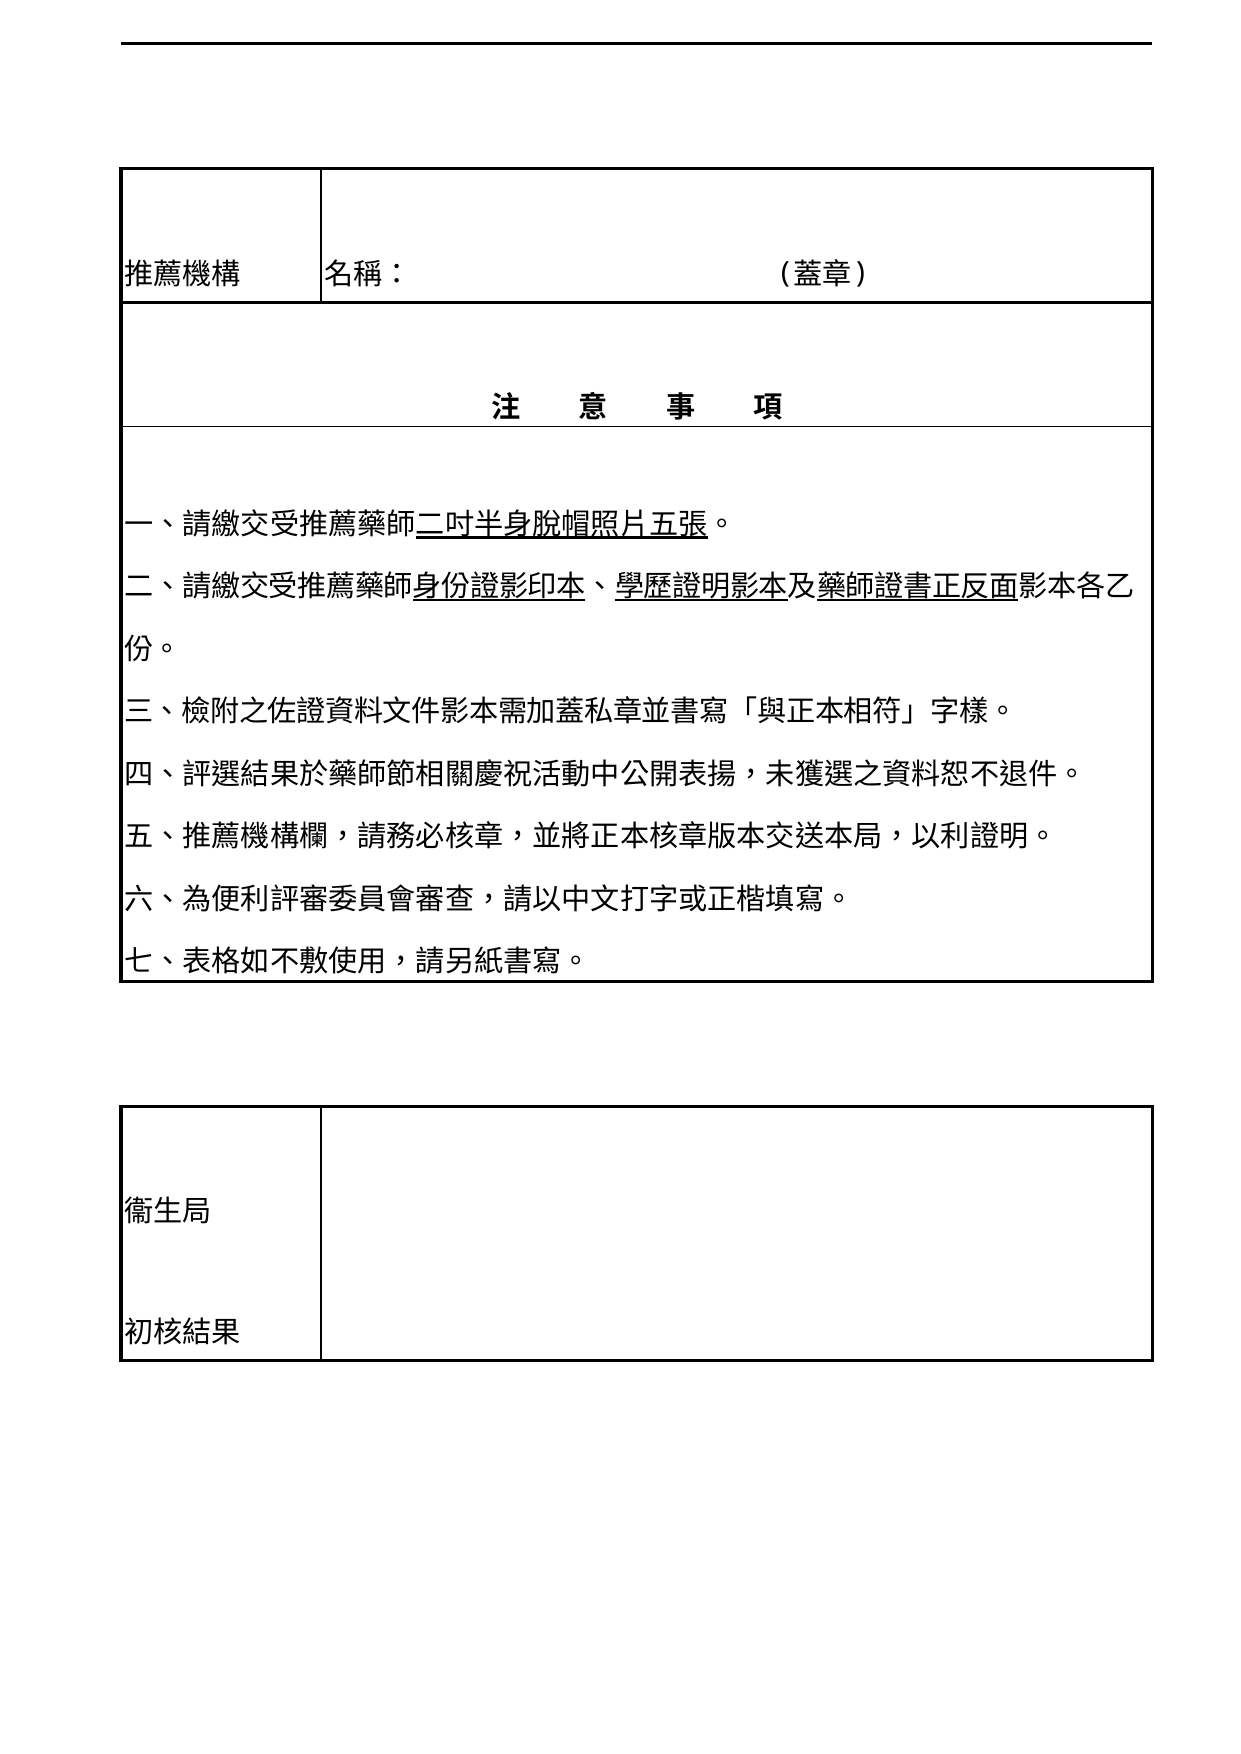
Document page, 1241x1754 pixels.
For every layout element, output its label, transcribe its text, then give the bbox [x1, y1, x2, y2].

table_cell 名稱： (蓋章) [322, 170, 1151, 301]
table_cell [859, 45, 973, 167]
table_cell 注 意 事 項 [123, 304, 1151, 426]
table_cell 一、請繳交受推薦藥師二吋半身脫帽照片五張。 二、請繳交受推薦藥師身份證影印本、學歷證明影本及藥師證書正反面影本各乙份。 三、檢附之佐證資料文件影本需加蓋私章並書寫「與正本相符」字樣。 四、評選結果於藥師節相關慶祝活動中公開表揚，未獲選之資料恕不退件。 五、推薦機構欄，請務必核章，並將正本核章版本交送本局，以利證明。 六、為便利評審委員會審查，請以中文打字或正楷填寫。 七、表格如不敷使用，請另紙書寫。 [123, 427, 1151, 980]
table_cell [546, 45, 859, 167]
table_cell [334, 45, 546, 167]
table_cell [974, 45, 1152, 167]
table_cell 推薦機構 [123, 170, 320, 301]
table_cell [121, 45, 333, 167]
table_header [322, 1108, 1151, 1359]
table_header 衞生局 初核結果 [123, 1108, 320, 1359]
